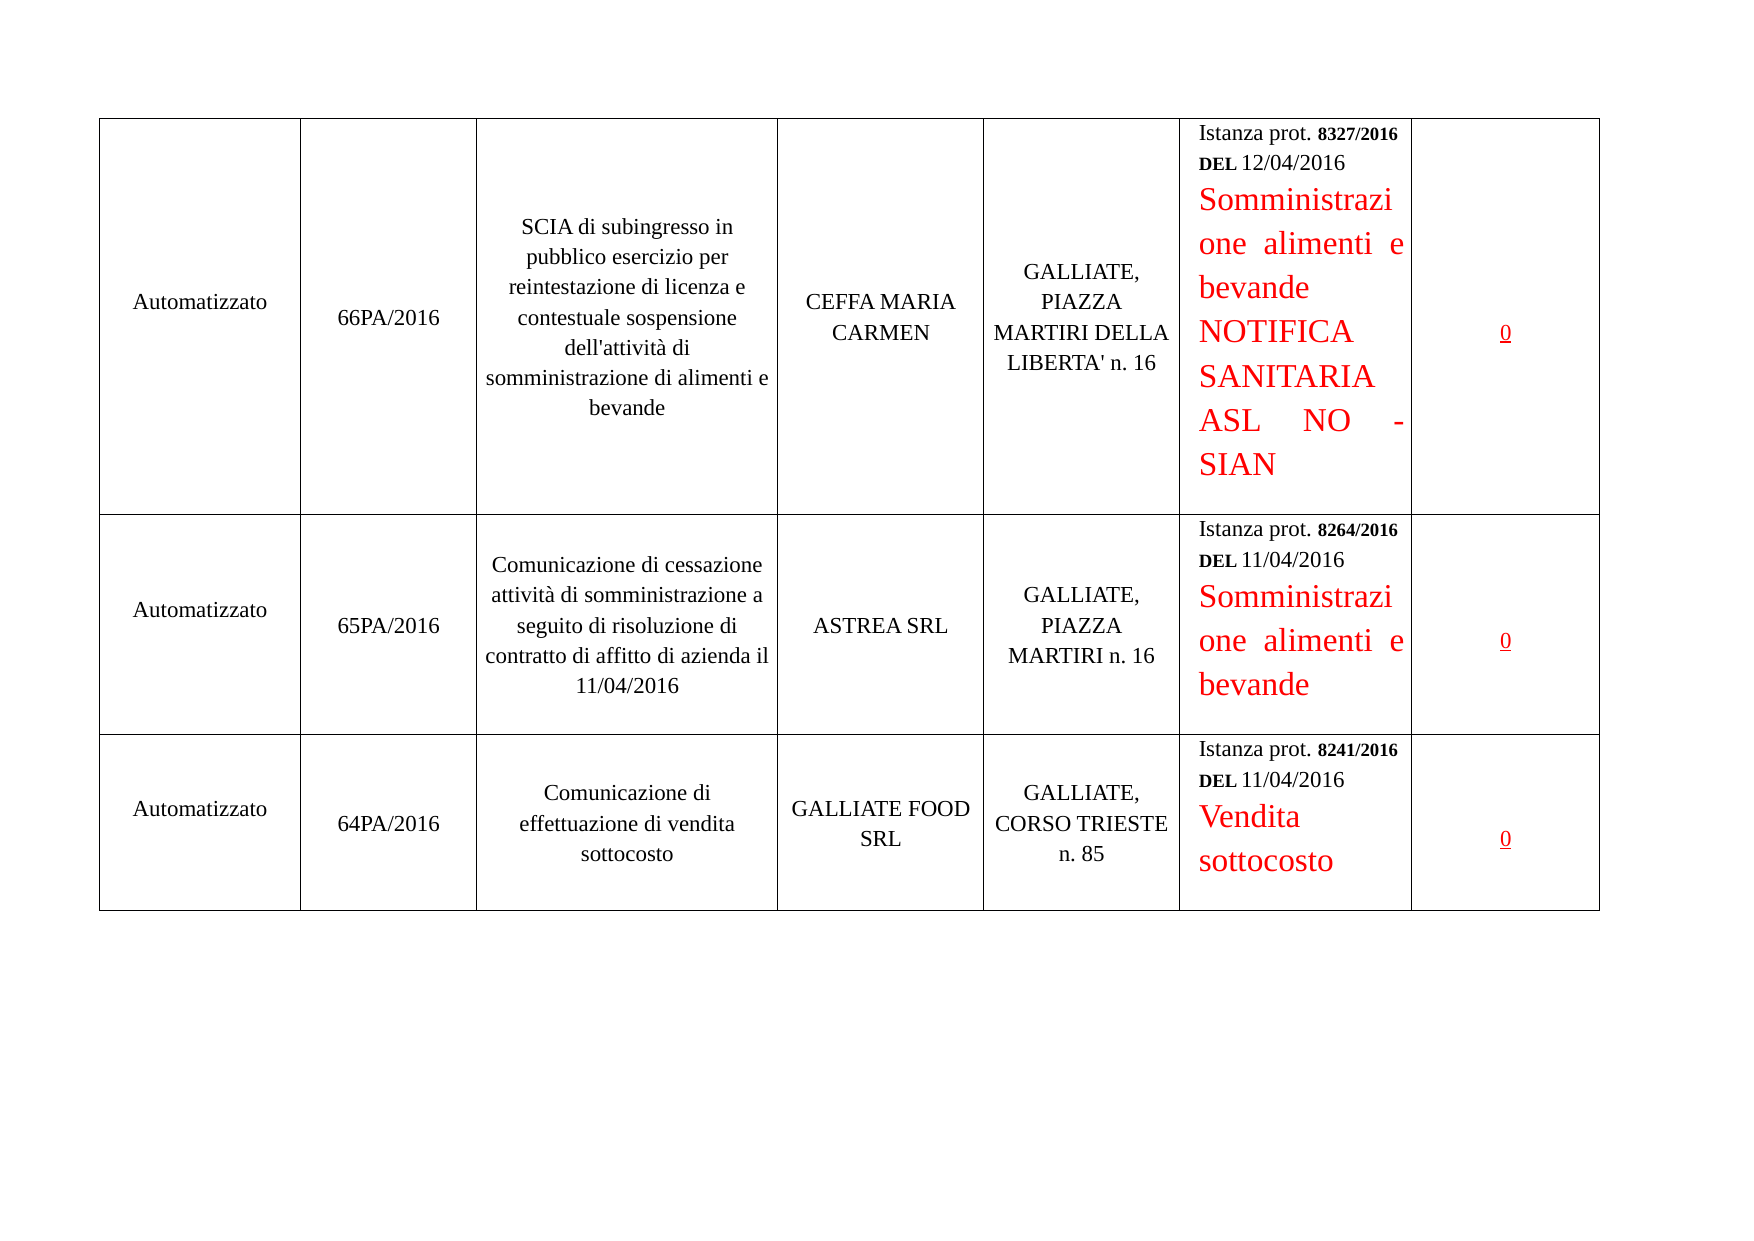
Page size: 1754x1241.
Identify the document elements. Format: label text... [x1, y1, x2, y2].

table_cell 65PA/2016 [301, 515, 476, 734]
table_cell GALLIATE, PIAZZA MARTIRI n. 16 [984, 515, 1179, 734]
table_cell GALLIATE FOOD SRL [778, 735, 983, 910]
table_cell 0 [1412, 515, 1599, 734]
table_cell SCIA di subingresso in pubblico esercizio per reintestazione di licenza e contestuale sospensione dell'attività di somministrazione di alimenti e bevande [477, 119, 777, 514]
table_cell Comunicazione di effettuazione di vendita sottocosto [477, 735, 777, 910]
table_cell GALLIATE, CORSO TRIESTE n. 85 [984, 735, 1179, 910]
table_cell ASTREA SRL [778, 515, 983, 734]
table_cell 66PA/2016 [301, 119, 476, 514]
table_cell 0 [1412, 735, 1599, 910]
table_cell Automatizzato [100, 515, 300, 734]
table_cell 64PA/2016 [301, 735, 476, 910]
table_cell Automatizzato [100, 735, 300, 910]
table_cell Automatizzato [100, 119, 300, 514]
table_cell Istanza prot. 8241/2016 del 11/04/2016 Vendita sottocosto [1180, 735, 1411, 910]
table_cell Comunicazione di cessazione attività di somministrazione a seguito di risoluzione di contratto di affitto di azienda il 11/04/2016 [477, 515, 777, 734]
table_cell GALLIATE, PIAZZA MARTIRI DELLA LIBERTA' n. 16 [984, 119, 1179, 514]
table_cell Istanza prot. 8264/2016 del 11/04/2016 Somministrazione alimenti e bevande [1180, 515, 1411, 734]
table_cell CEFFA MARIA CARMEN [778, 119, 983, 514]
table_cell Istanza prot. 8327/2016 del 12/04/2016 Somministrazione alimenti e bevande NOTIFICA SANITARIA ASL NO - SIAN [1180, 119, 1411, 514]
table_cell 0 [1412, 119, 1599, 514]
